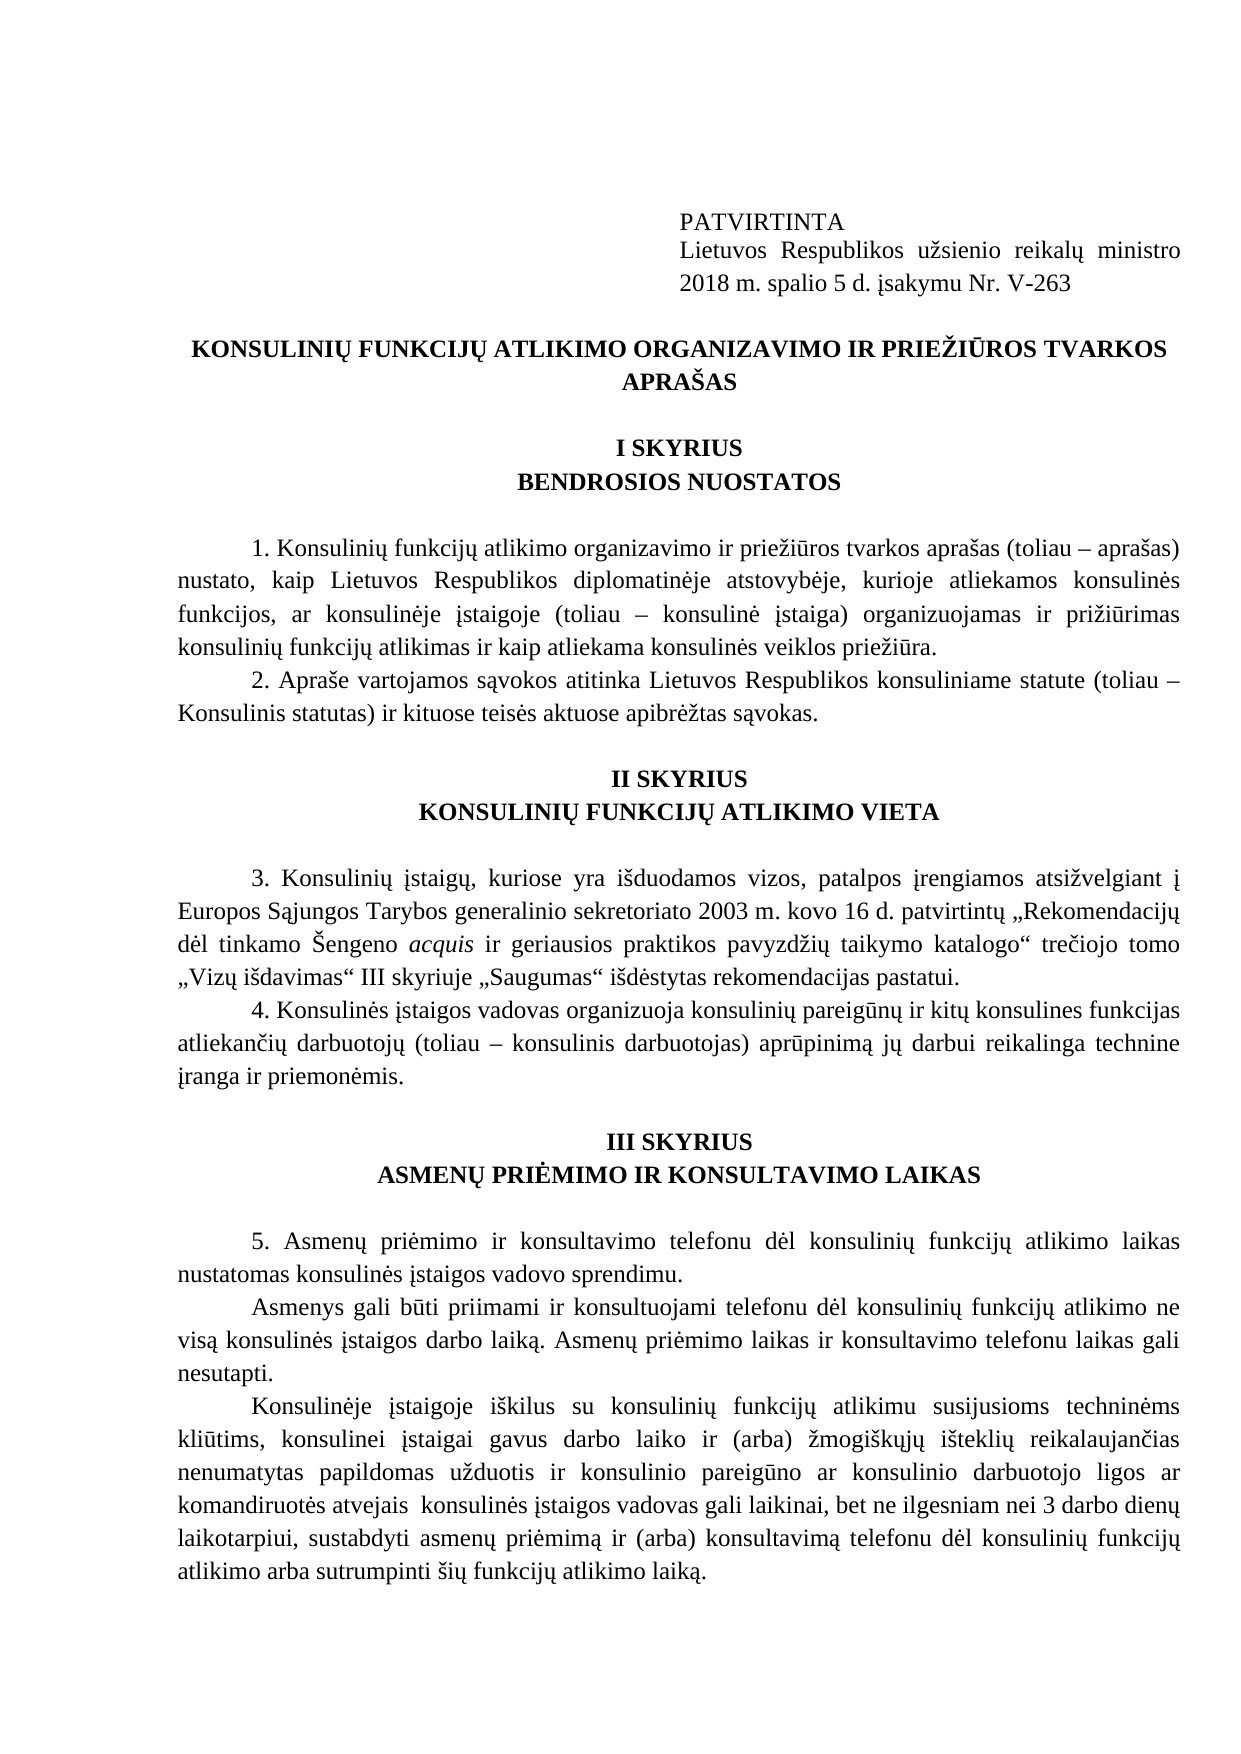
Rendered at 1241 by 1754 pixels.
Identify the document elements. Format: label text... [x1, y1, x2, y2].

text Konsulinėje įstaigoje iškilus su konsulinių funkcijų atlikimu susijusioms techninėms kliūtims, konsulinei įstaigai gavus darbo laiko ir (arba) žmogiškųjų išteklių reikalaujančias nenumatytas papildomas užduotis ir konsulinio pareigūno ar konsulinio darbuotojo ligos ar komandiruotės atvejais konsulinės įstaigos vadovas gali laikinai, bet ne ilgesniam nei 3 darbo dienų laikotarpiui, sustabdyti asmenų priėmimą ir (arba) konsultavimą telefonu dėl konsulinių funkcijų atlikimo arba sutrumpinti šių funkcijų atlikimo laiką. [177, 1391, 1181, 1585]
text II SKYRIUS [177, 764, 1181, 792]
text Asmenys gali būti priimami ir konsultuojami telefonu dėl konsulinių funkcijų atlikimo ne visą konsulinės įstaigos darbo laiką. Asmenų priėmimo laikas ir konsultavimo telefonu laikas gali nesutapti. [177, 1292, 1181, 1387]
text BENDROSIOS NUOSTATOS [177, 467, 1181, 495]
text 4. Konsulinės įstaigos vadovas organizuoja konsulinių pareigūnų ir kitų konsulines funkcijas atliekančių darbuotojų (toliau – konsulinis darbuotojas) aprūpinimą jų darbui reikalinga technine įranga ir priemonėmis. [177, 995, 1181, 1090]
text I SKYRIUS [177, 433, 1181, 462]
text PATVIRTINTA [544, 207, 1181, 235]
text KONSULINIŲ FUNKCIJŲ ATLIKIMO VIETA [177, 797, 1181, 826]
text KONSULINIŲ FUNKCIJŲ ATLIKIMO ORGANIZAVIMO IR PRIEŽIŪROS TVARKOS APRAŠAS [177, 334, 1181, 396]
text III SKYRIUS [177, 1127, 1181, 1156]
text 5. Asmenų priėmimo ir konsultavimo telefonu dėl konsulinių funkcijų atlikimo laikas nustatomas konsulinės įstaigos vadovo sprendimu. [177, 1226, 1181, 1288]
text 3. Konsulinių įstaigų, kuriose yra išduodamos vizos, patalpos įrengiamos atsižvelgiant į Europos Sąjungos Tarybos generalinio sekretoriato 2003 m. kovo 16 d. patvirtintų „Rekomendacijų dėl tinkamo Šengeno acquis ir geriausios praktikos pavyzdžių taikymo katalogo“ trečiojo tomo „Vizų išdavimas“ III skyriuje „Saugumas“ išdėstytas rekomendacijas pastatui. [177, 863, 1181, 991]
text 1. Konsulinių funkcijų atlikimo organizavimo ir priežiūros tvarkos aprašas (toliau – aprašas) nustato, kaip Lietuvos Respublikos diplomatinėje atstovybėje, kurioje atliekamos konsulinės funkcijos, ar konsulinėje įstaigoje (toliau – konsulinė įstaiga) organizuojamas ir prižiūrimas konsulinių funkcijų atlikimas ir kaip atliekama konsulinės veiklos priežiūra. [177, 533, 1181, 660]
text Lietuvos Respublikos užsienio reikalų ministro 2018 m. spalio 5 d. įsakymu Nr. V-263 [679, 235, 1181, 297]
text ASMENŲ PRIĖMIMO IR KONSULTAVIMO LAIKAS [177, 1160, 1181, 1189]
text 2. Apraše vartojamos sąvokos atitinka Lietuvos Respublikos konsuliniame statute (toliau – Konsulinis statutas) ir kituose teisės aktuose apibrėžtas sąvokas. [177, 665, 1181, 726]
